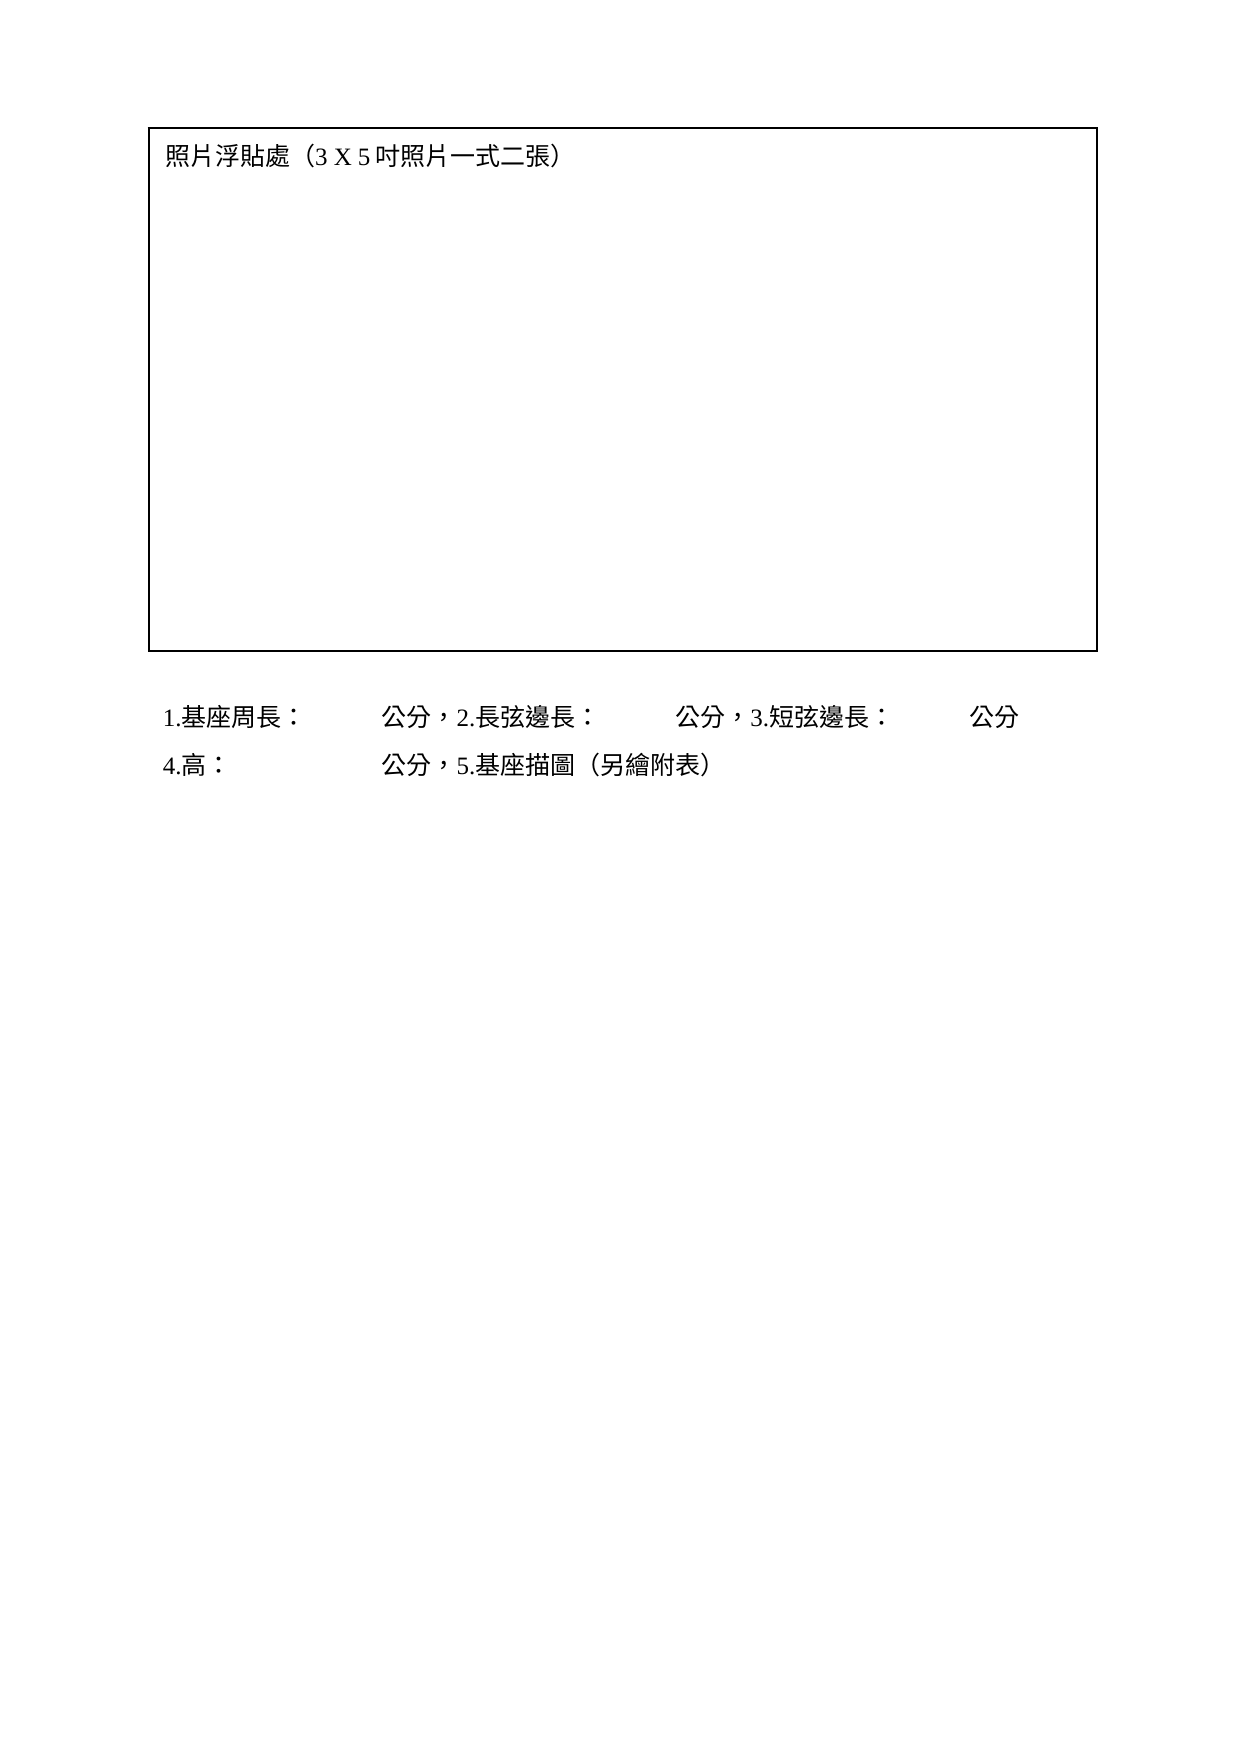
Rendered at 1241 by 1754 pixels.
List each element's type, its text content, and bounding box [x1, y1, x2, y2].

text 照片浮貼處（3 X 5吋照片一式二張） [165, 137, 1081, 173]
text 1.基座周長： 公分，2.長弦邊長： 公分，3.短弦邊長： 公分 [163, 697, 1083, 733]
text 4.高： 公分，5.基座描圖（另繪附表） [163, 746, 1083, 782]
